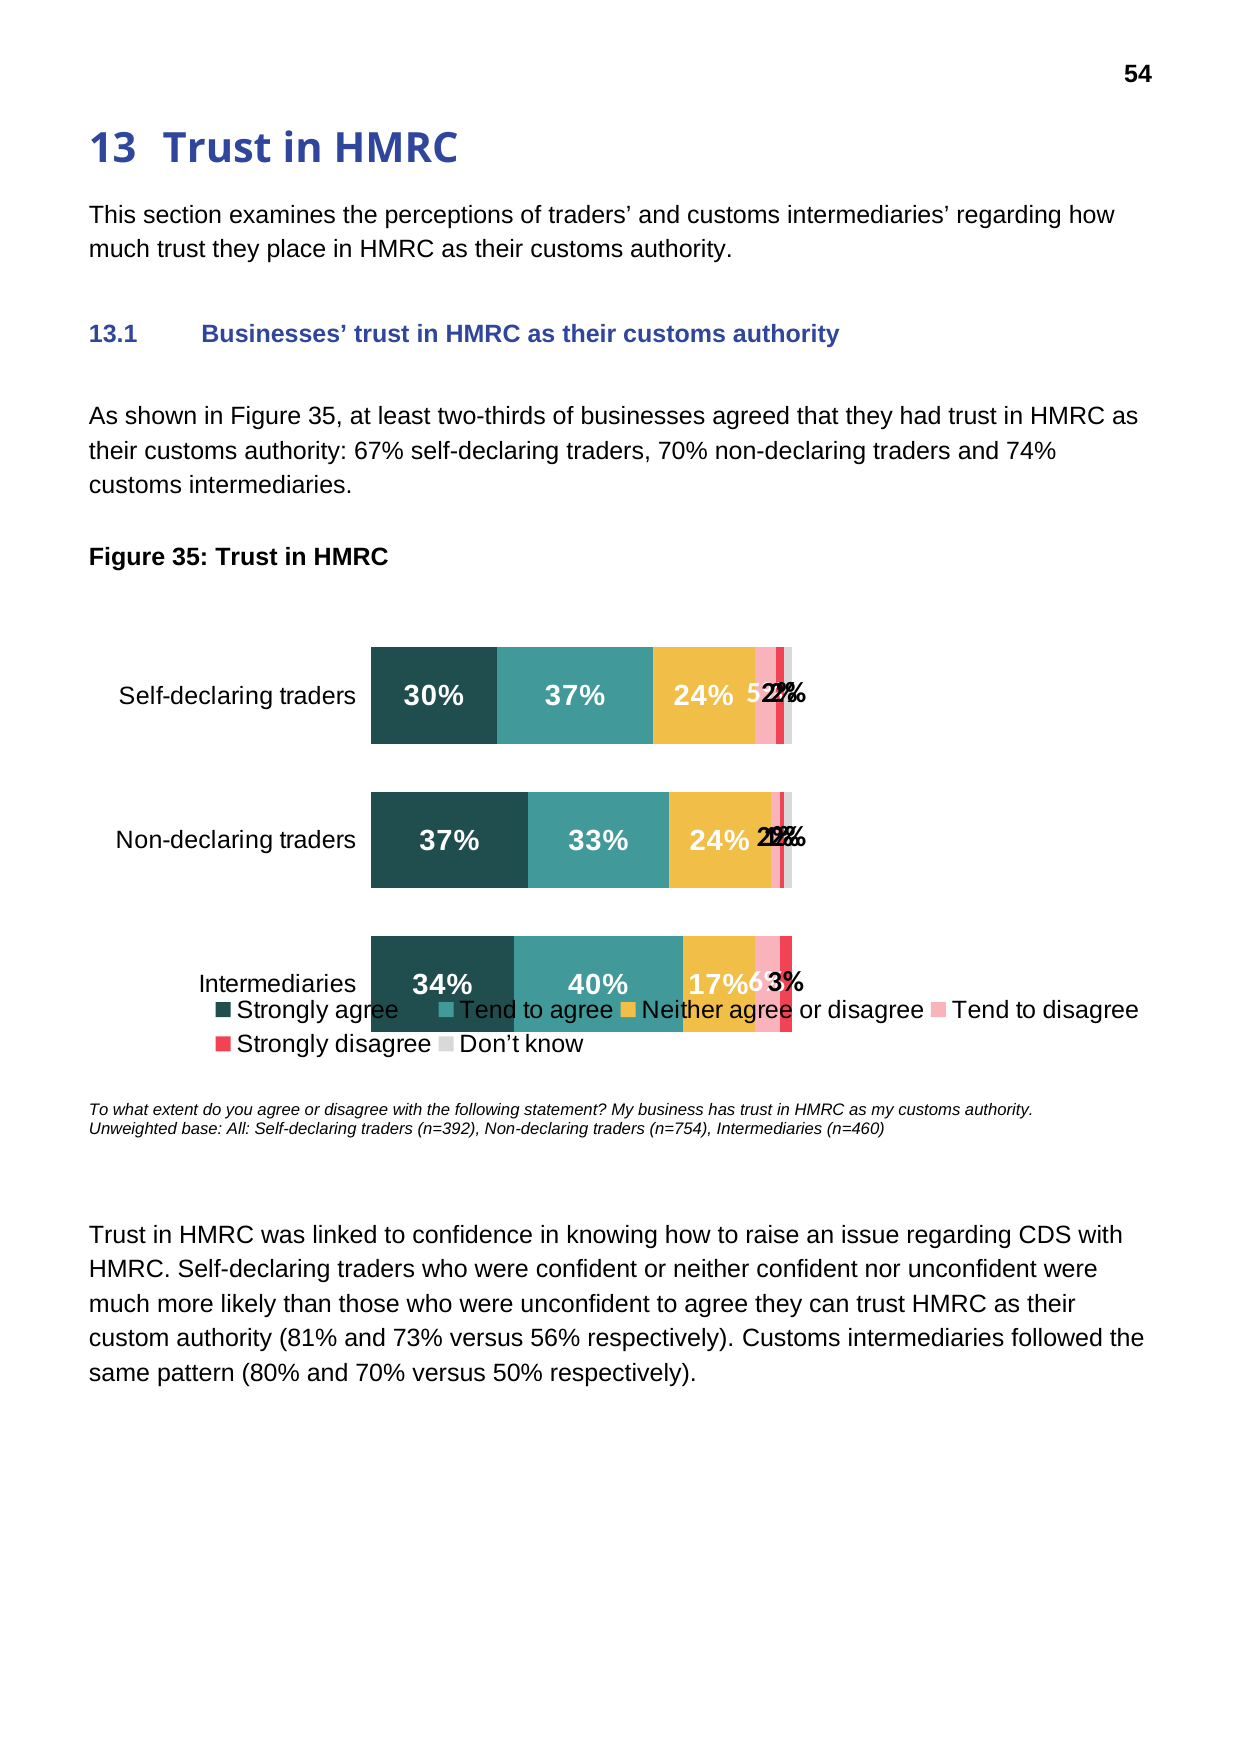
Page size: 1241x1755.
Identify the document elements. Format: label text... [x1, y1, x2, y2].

text This section examines the perceptions of traders’ and customs intermediaries’ regarding how much trust they place in HMRC as their customs authority. [89, 200, 1152, 263]
subtitle Trust in HMRC [89, 118, 1152, 175]
text As shown in Figure 35, at least two-thirds of businesses agreed that they had trust in HMRC as their customs authority: 67% self-declaring traders, 70% non-declaring traders and 74% customs intermediaries. [89, 401, 1152, 499]
text Trust in HMRC was linked to confidence in knowing how to raise an issue regarding CDS with HMRC. Self-declaring traders who were confident or neither confident nor unconfident were much more likely than those who were unconfident to agree they can trust HMRC as their custom authority (81% and 73% versus 56% respectively). Customs intermediaries followed the same pattern (80% and 70% versus 50% respectively). [89, 1220, 1152, 1386]
text Figure 35: Trust in HMRC [89, 542, 1152, 571]
subtitle 13.1 Businesses’ trust in HMRC as their customs authority [89, 319, 1152, 348]
text To what extent do you agree or disagree with the following statement? My business has trust in HMRC as my customs authority. [89, 1100, 1152, 1119]
text Unweighted base: All: Self-declaring traders (n=392), Non-declaring traders (n=754), Intermediaries (n=460) [89, 1119, 1152, 1138]
